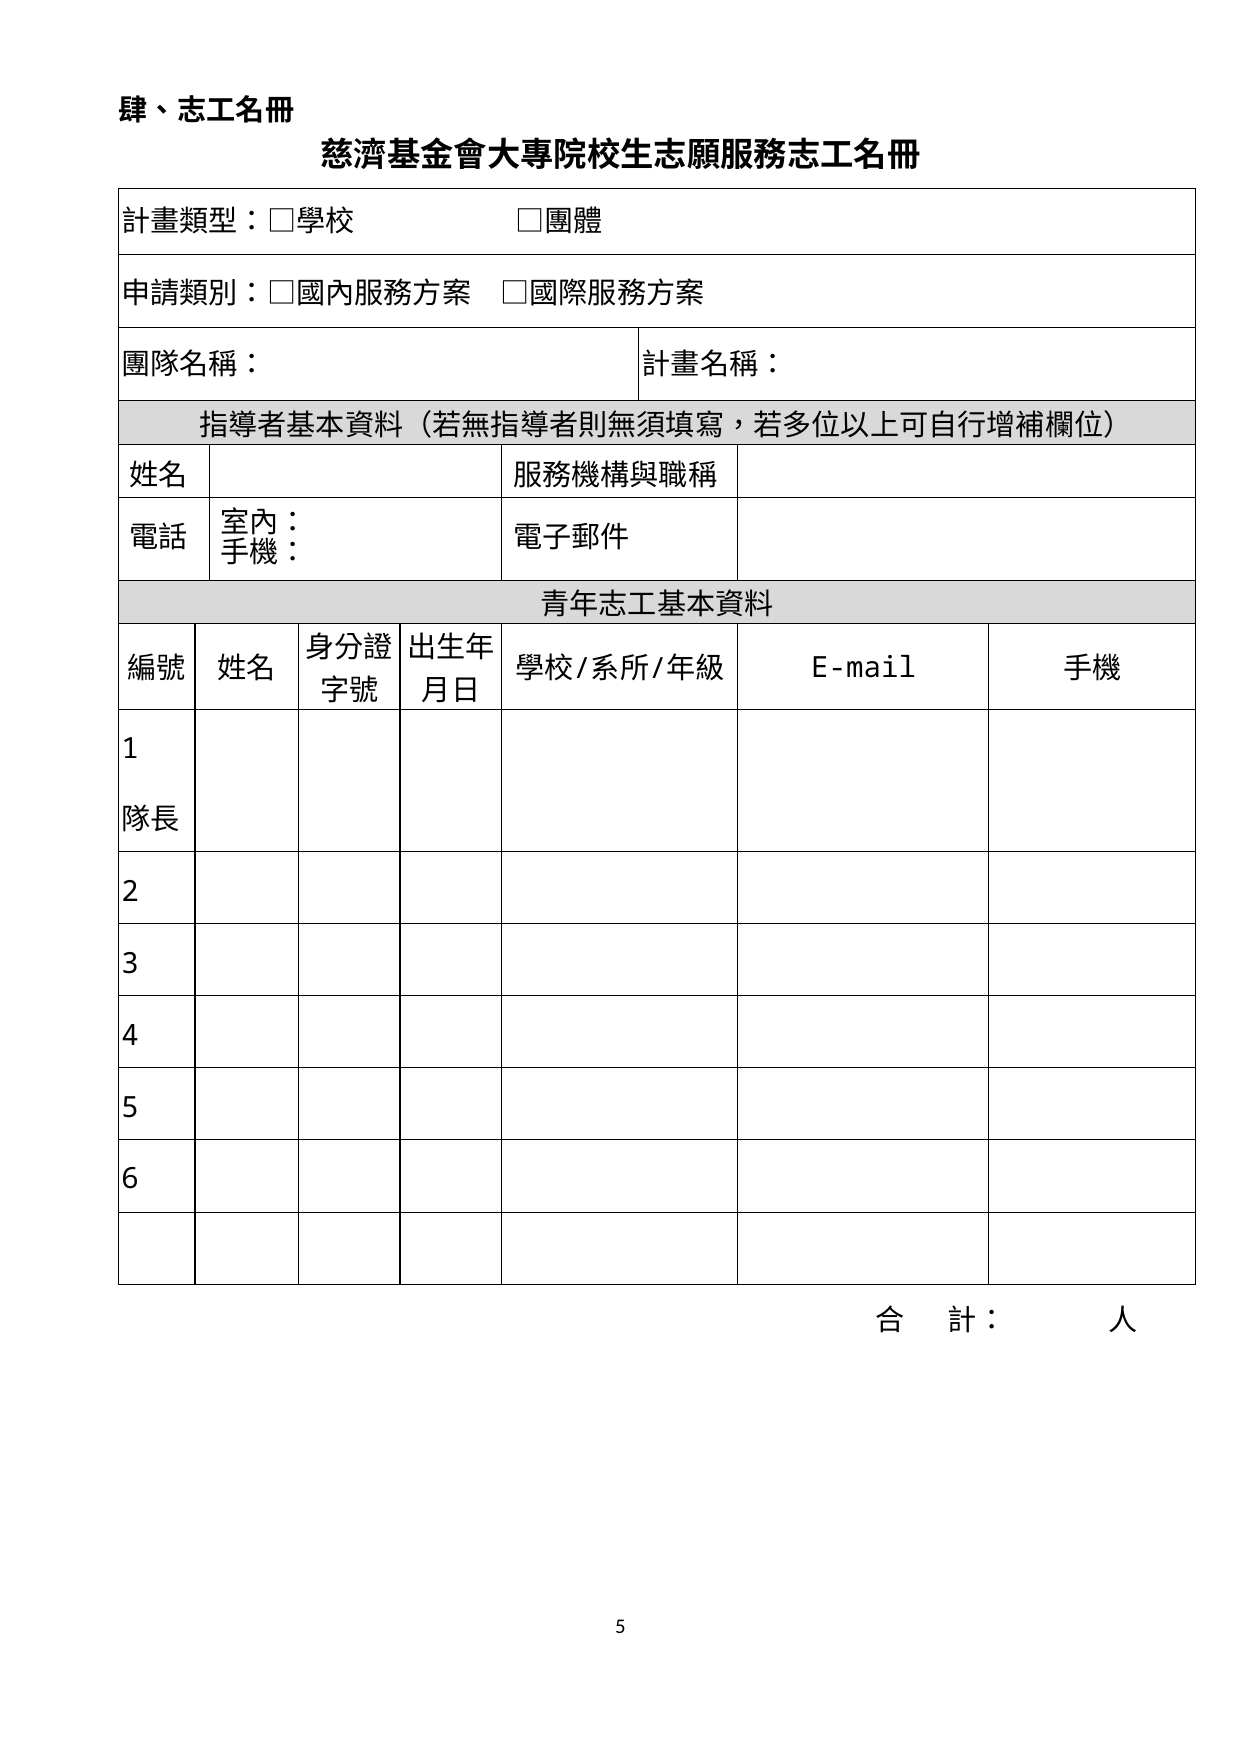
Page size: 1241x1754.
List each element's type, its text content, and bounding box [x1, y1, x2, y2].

table_cell [401, 1213, 501, 1284]
table_cell [196, 1213, 298, 1284]
table_cell 青年志工基本資料 [119, 581, 1195, 623]
table_cell [401, 1068, 501, 1139]
table_cell 姓名 [119, 445, 209, 497]
table_cell [738, 996, 988, 1067]
table_cell [989, 924, 1195, 995]
table_cell 4 [119, 996, 194, 1067]
table_cell [989, 996, 1195, 1067]
table_cell [299, 996, 399, 1067]
table_cell [401, 924, 501, 995]
table_cell 編號 [119, 624, 194, 708]
table_cell 姓名 [196, 624, 298, 708]
table_cell 出生年月日 [401, 624, 501, 708]
table_cell [738, 1068, 988, 1139]
table_cell [738, 498, 1195, 579]
table_cell 5 [119, 1068, 194, 1139]
table_cell [299, 1140, 399, 1212]
table_cell [401, 1140, 501, 1212]
table_cell [401, 710, 501, 851]
table_cell [119, 1213, 194, 1284]
table_cell [196, 924, 298, 995]
text 慈濟基金會大專院校生志願服務志工名冊 [118, 129, 1122, 175]
table_cell 學校/系所/年級 [502, 624, 737, 708]
table_cell [299, 1068, 399, 1139]
table_cell [738, 1213, 988, 1284]
table_cell 電話 [119, 498, 209, 579]
table_cell [502, 1140, 737, 1212]
table_cell 電子郵件 [502, 498, 737, 579]
table_cell 室內： 手機： [210, 498, 501, 579]
table_cell E-mail [738, 624, 988, 708]
table_cell [738, 710, 988, 851]
table_cell [989, 1068, 1195, 1139]
table_cell [738, 445, 1195, 497]
table_cell [502, 852, 737, 923]
table_cell 2 [119, 852, 194, 923]
table_cell [989, 1140, 1195, 1212]
table_header 計畫類型：□學校 □團體 [119, 189, 1195, 254]
table_cell [502, 710, 737, 851]
table_cell [196, 1140, 298, 1212]
table_cell [196, 852, 298, 923]
table_cell [299, 710, 399, 851]
table_cell [738, 924, 988, 995]
table_cell [738, 1140, 988, 1212]
table_cell 手機 [989, 624, 1195, 708]
table_cell 6 [119, 1140, 194, 1212]
table_cell [299, 924, 399, 995]
table_cell 1 隊長 [119, 710, 194, 851]
list 志工名冊 [118, 87, 1122, 129]
table_cell [738, 852, 988, 923]
table_cell 計畫名稱： [639, 328, 1195, 400]
table_cell [502, 996, 737, 1067]
table_cell [989, 1213, 1195, 1284]
table_cell [401, 996, 501, 1067]
table_cell [502, 1068, 737, 1139]
table_cell 服務機構與職稱 [502, 445, 737, 497]
table_cell [210, 445, 501, 497]
table_cell 指導者基本資料（若無指導者則無須填寫，若多位以上可自行增補欄位） [119, 401, 1195, 444]
text 合 計： 人 [118, 1297, 1137, 1339]
table_cell [989, 710, 1195, 851]
table_cell [299, 852, 399, 923]
table_cell [401, 852, 501, 923]
table_cell [502, 924, 737, 995]
table_cell 身分證字號 [299, 624, 399, 708]
table_cell [196, 1068, 298, 1139]
table_cell [502, 1213, 737, 1284]
table_cell [196, 710, 298, 851]
table_cell [299, 1213, 399, 1284]
table_cell 3 [119, 924, 194, 995]
table_cell 申請類別：□國內服務方案 □國際服務方案 [119, 255, 1195, 327]
table_cell [196, 996, 298, 1067]
table_cell 團隊名稱： [119, 328, 638, 400]
table_cell [989, 852, 1195, 923]
